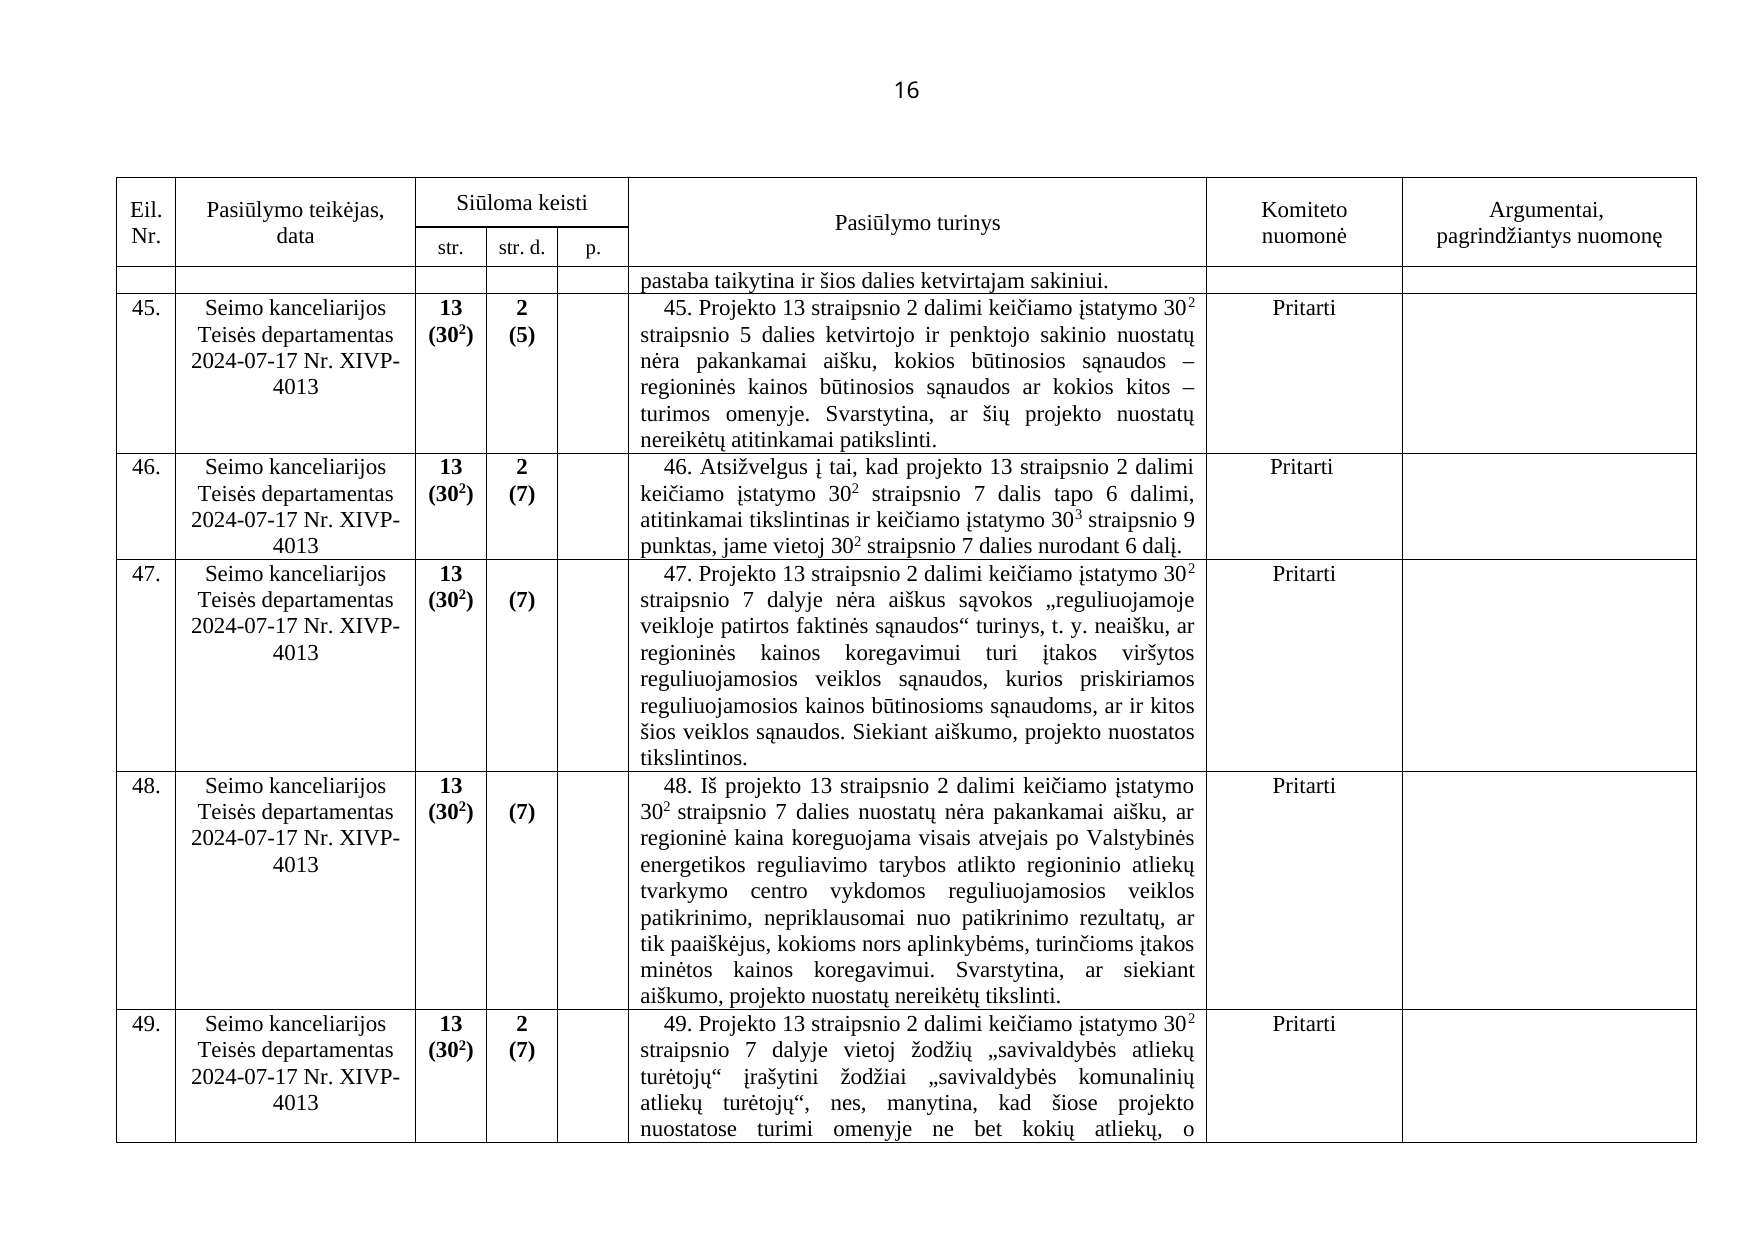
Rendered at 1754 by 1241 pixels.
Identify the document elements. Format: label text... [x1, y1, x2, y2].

table_cell 13 (302) [416, 294, 486, 452]
table_cell 45. Projekto 13 straipsnio 2 dalimi keičiamo įstatymo 302 straipsnio 5 dalies ketvirtojo ir penktojo sakinio nuostatų nėra pakankamai aišku, kokios būtinosios sąnaudos – regioninės kainos būtinosios sąnaudos ar kokios kitos – turimos omenyje. Svarstytina, ar šių projekto nuostatų nereikėtų atitinkamai patikslinti. [629, 294, 1206, 452]
table_cell 2 (7) [487, 1010, 557, 1142]
table_cell [558, 267, 628, 293]
table_cell 13 (302) [416, 454, 486, 559]
table_cell Seimo kanceliarijos Teisės departamentas 2024-07-17 Nr. XIVP-4013 [176, 454, 415, 559]
table_cell Seimo kanceliarijos Teisės departamentas 2024-07-17 Nr. XIVP-4013 [176, 294, 415, 452]
table_header Pasiūlymo turinys [629, 178, 1206, 266]
table_cell Pritarti [1207, 294, 1402, 452]
table_cell Pritarti [1207, 772, 1402, 1009]
table_cell 49. Projekto 13 straipsnio 2 dalimi keičiamo įstatymo 302 straipsnio 7 dalyje vietoj žodžių „savivaldybės atliekų turėtojų“ įrašytini žodžiai „savivaldybės komunalinių atliekų turėtojų“, nes, manytina, kad šiose projekto nuostatose turimi omenyje ne bet kokių atliekų, o [629, 1010, 1206, 1142]
table_cell [558, 1010, 628, 1142]
table_cell 47. Projekto 13 straipsnio 2 dalimi keičiamo įstatymo 302 straipsnio 7 dalyje nėra aiškus sąvokos „reguliuojamoje veikloje patirtos faktinės sąnaudos“ turinys, t. y. neaišku, ar regioninės kainos koregavimui turi įtakos viršytos reguliuojamosios veiklos sąnaudos, kurios priskiriamos reguliuojamosios kainos būtinosioms sąnaudoms, ar ir kitos šios veiklos sąnaudos. Siekiant aiškumo, projekto nuostatos tikslintinos. [629, 560, 1206, 771]
table_cell [117, 267, 175, 293]
table_cell [1403, 294, 1696, 452]
table_cell 46. Atsižvelgus į tai, kad projekto 13 straipsnio 2 dalimi keičiamo įstatymo 302 straipsnio 7 dalis tapo 6 dalimi, atitinkamai tikslintinas ir keičiamo įstatymo 303 straipsnio 9 punktas, jame vietoj 302 straipsnio 7 dalies nurodant 6 dalį. [629, 454, 1206, 559]
table_cell 45. [117, 294, 175, 452]
table_cell [487, 267, 557, 293]
table_header Komiteto nuomonė [1207, 178, 1402, 266]
table_cell p. [558, 228, 628, 266]
table_cell Seimo kanceliarijos Teisės departamentas 2024-07-17 Nr. XIVP-4013 [176, 772, 415, 1009]
table_cell [416, 267, 486, 293]
table_cell [558, 454, 628, 559]
table_cell [1403, 267, 1696, 293]
table_header Argumentai, pagrindžiantys nuomonę [1403, 178, 1696, 266]
table_cell [1403, 772, 1696, 1009]
table_header Siūloma keisti [416, 178, 628, 226]
table_cell [1403, 560, 1696, 771]
table_cell [558, 560, 628, 771]
table_cell 2 (5) [487, 294, 557, 452]
table_cell 2 (7) [487, 454, 557, 559]
table_cell pastaba taikytina ir šios dalies ketvirtajam sakiniui. [629, 267, 1206, 293]
table_cell [1403, 1010, 1696, 1142]
table_header Pasiūlymo teikėjas, data [176, 178, 415, 266]
table_cell 49. [117, 1010, 175, 1142]
table_cell 13 (302) [416, 560, 486, 771]
table_cell [176, 267, 415, 293]
table_cell [1403, 454, 1696, 559]
table_cell str. d. [487, 228, 557, 266]
table_cell 13 (302) [416, 1010, 486, 1142]
table_cell [558, 294, 628, 452]
table_cell 13 (302) [416, 772, 486, 1009]
table_cell [558, 772, 628, 1009]
table_header Eil. Nr. [117, 178, 175, 266]
table_cell Pritarti [1207, 454, 1402, 559]
table_cell 46. [117, 454, 175, 559]
table_cell 47. [117, 560, 175, 771]
table_cell 48. Iš projekto 13 straipsnio 2 dalimi keičiamo įstatymo 302 straipsnio 7 dalies nuostatų nėra pakankamai aišku, ar regioninė kaina koreguojama visais atvejais po Valstybinės energetikos reguliavimo tarybos atlikto regioninio atliekų tvarkymo centro vykdomos reguliuojamosios veiklos patikrinimo, nepriklausomai nuo patikrinimo rezultatų, ar tik paaiškėjus, kokioms nors aplinkybėms, turinčioms įtakos minėtos kainos koregavimui. Svarstytina, ar siekiant aiškumo, projekto nuostatų nereikėtų tikslinti. [629, 772, 1206, 1009]
table_cell Seimo kanceliarijos Teisės departamentas 2024-07-17 Nr. XIVP-4013 [176, 1010, 415, 1142]
table_cell (7) [487, 560, 557, 771]
table_cell Pritarti [1207, 560, 1402, 771]
table_cell Seimo kanceliarijos Teisės departamentas 2024-07-17 Nr. XIVP-4013 [176, 560, 415, 771]
table_cell str. [416, 228, 486, 266]
table_cell 48. [117, 772, 175, 1009]
table_cell Pritarti [1207, 1010, 1402, 1142]
table_cell [1207, 267, 1402, 293]
table_cell (7) [487, 772, 557, 1009]
